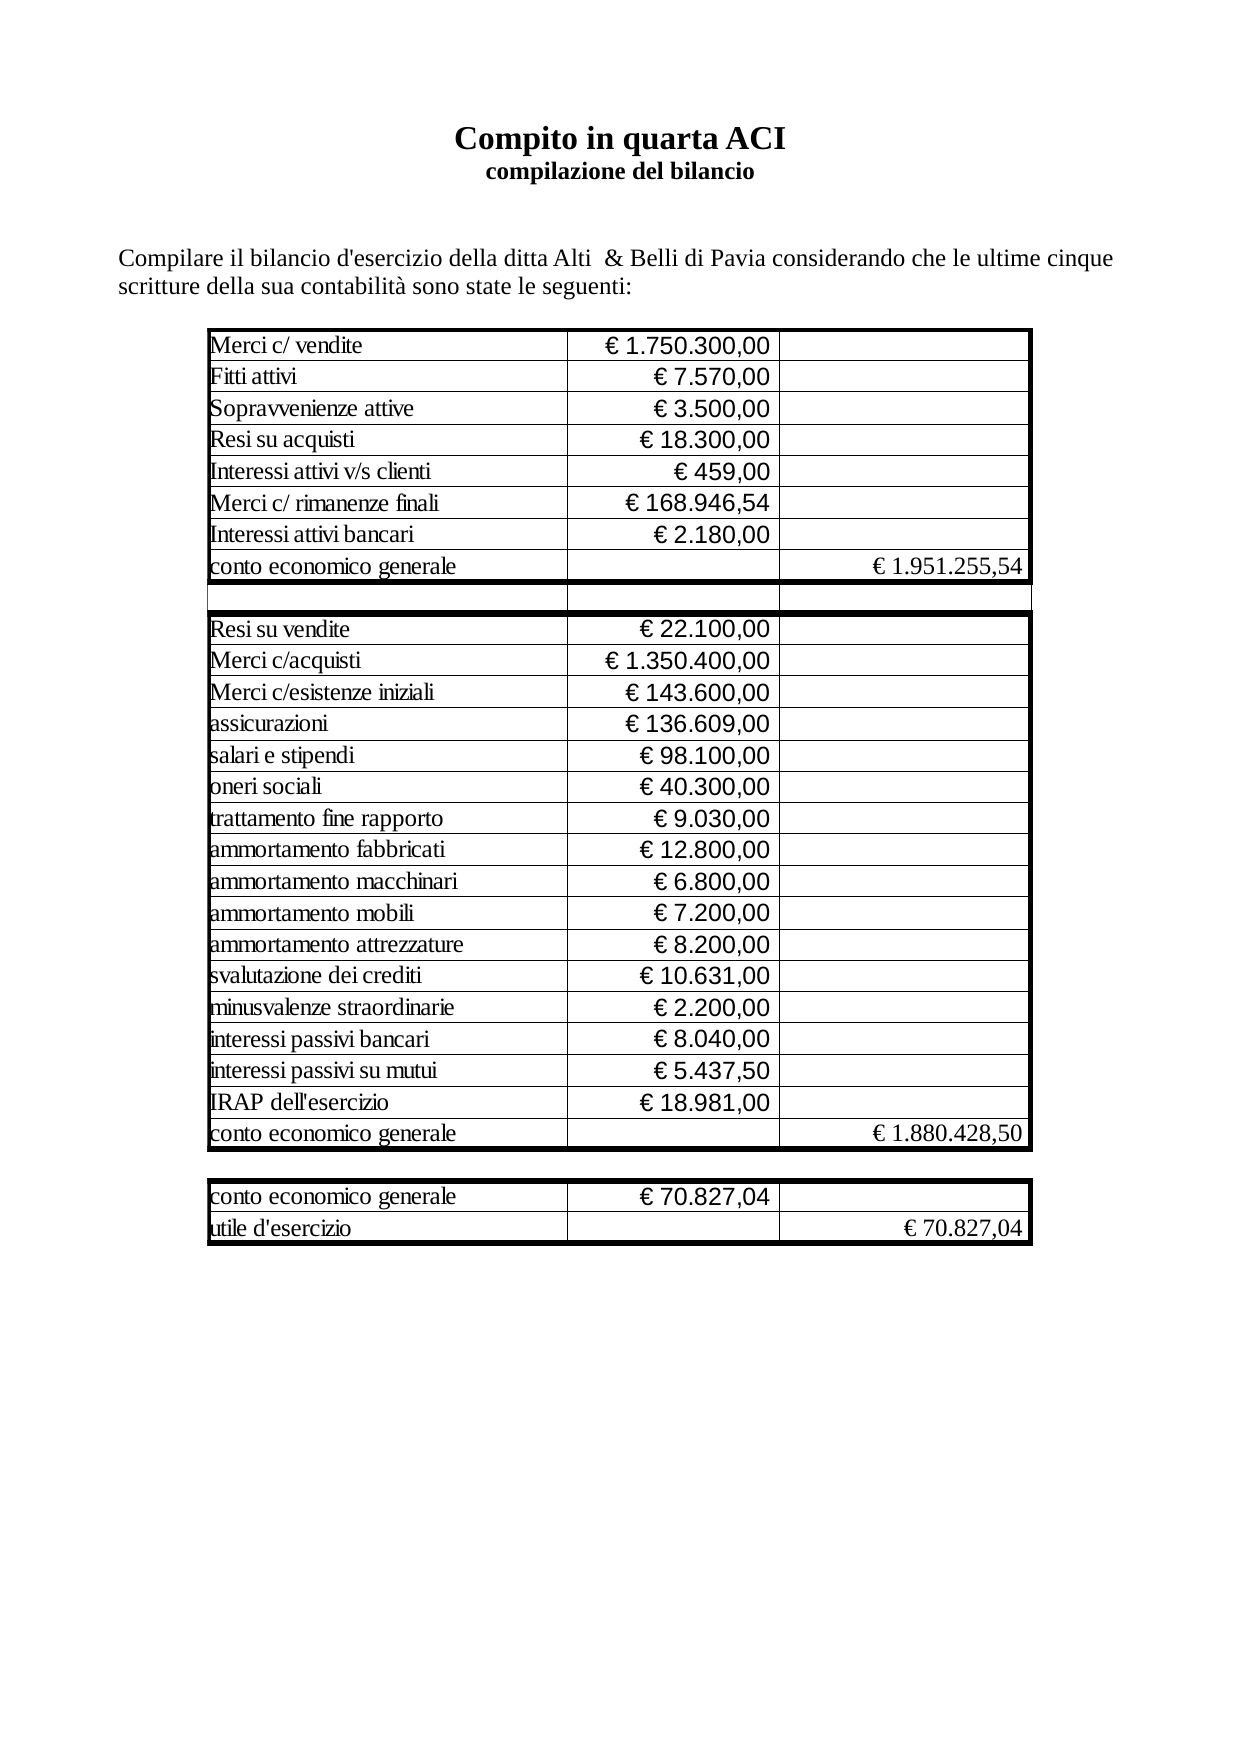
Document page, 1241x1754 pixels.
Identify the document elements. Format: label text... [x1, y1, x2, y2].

text Compito in quarta ACI [118, 118, 1122, 156]
text Compilare il bilancio d'esercizio della ditta Alti & Belli di Pavia considerando che le ultime cinque scritture della sua contabilità sono state le seguenti: [118, 243, 1122, 300]
text compilazione del bilancio [118, 156, 1122, 185]
